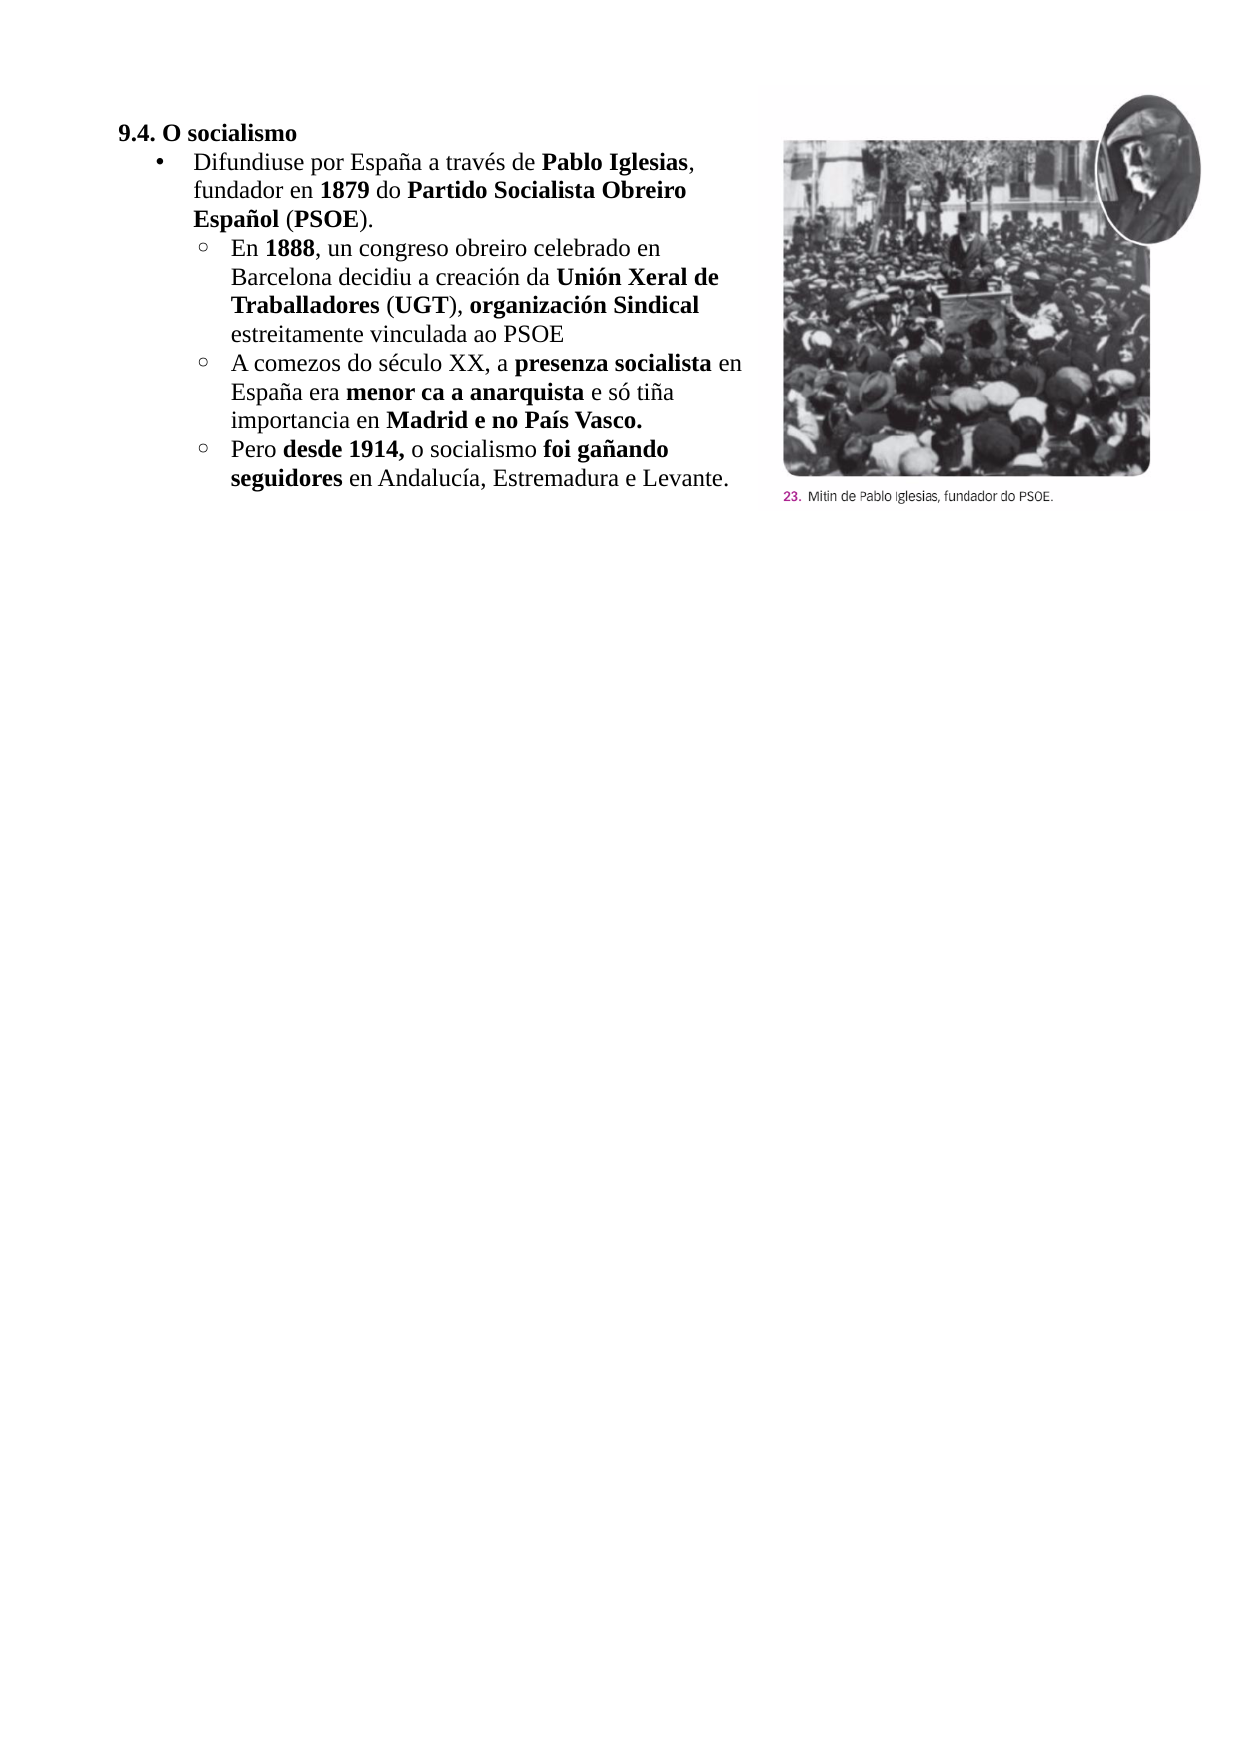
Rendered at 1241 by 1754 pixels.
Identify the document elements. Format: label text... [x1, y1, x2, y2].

list En 1888, un congreso obreiro celebrado en Barcelona decidiu a creación da Unión Xeral de Traballadores (UGT), organización Sindical estreitamente vinculada ao PSOE [193, 233, 757, 348]
list A comezos do século XX, a presenza socialista en España era menor ca a anarquista e só tiña importancia en Madrid e no País Vasco. [193, 348, 757, 434]
text 9.4. O socialismo [118, 118, 757, 147]
list Pero desde 1914, o socialismo foi gañando seguidores en Andalucía, Estremadura e Levante. [193, 434, 757, 492]
list Difundiuse por España a través de Pablo Iglesias, fundador en 1879 do Partido Socialista Obreiro Español (PSOE). [156, 147, 757, 233]
